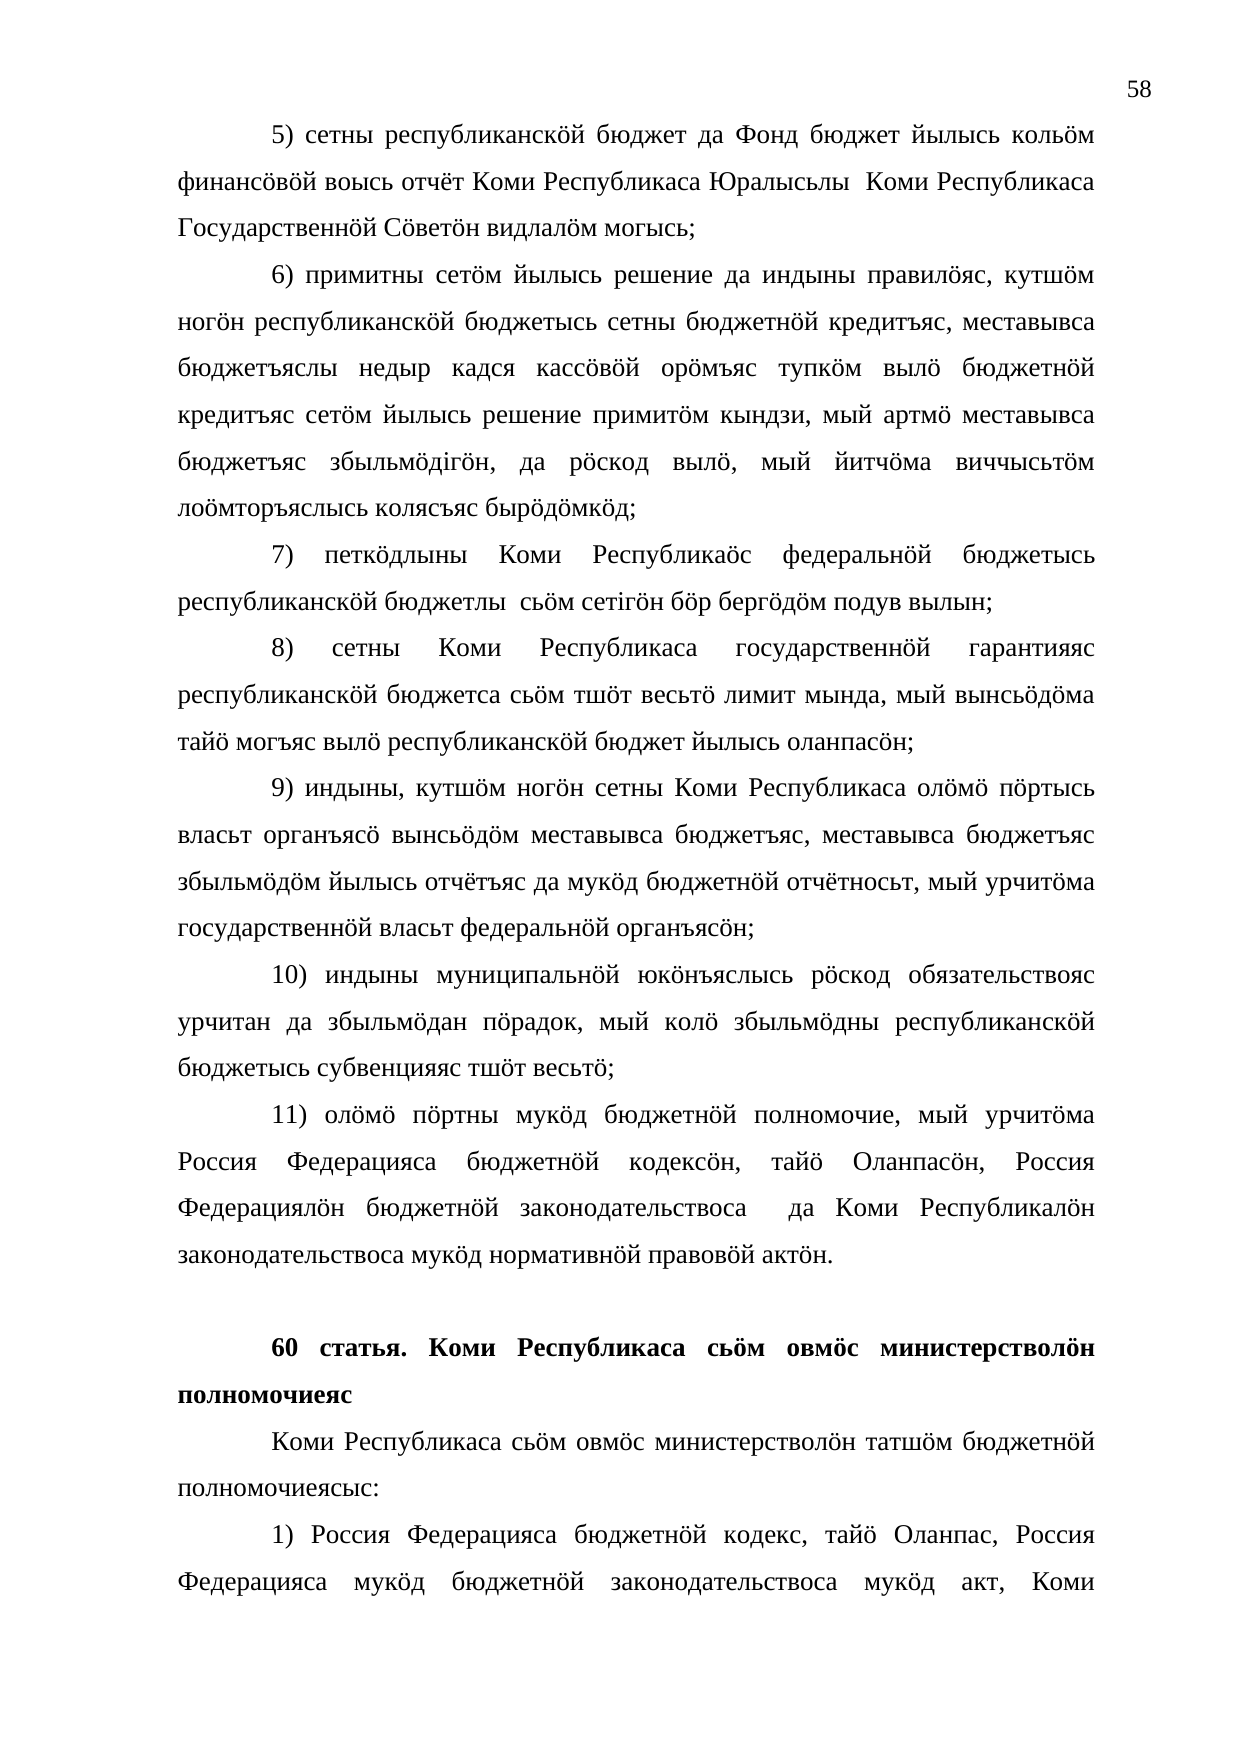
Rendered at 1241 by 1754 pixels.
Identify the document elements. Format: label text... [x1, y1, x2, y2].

text Коми Республикаса сьöм овмöс министерстволöн татшöм бюджетнöй полномочиеясыс: [177, 1425, 1096, 1503]
text 7) петкöдлыны Коми Республикаöс федеральнöй бюджетысь республиканскöй бюджетлы сьöм сетігöн бöр бергöдöм подув вылын; [177, 538, 1096, 616]
text 11) олöмö пöртны мукöд бюджетнöй полномочие, мый урчитöма Россия Федерацияса бюджетнöй кодексöн, тайö Оланпасöн, Россия Федерациялöн бюджетнöй законодательствоса да Коми Республикалöн законодательствоса мукöд нормативнöй правовöй актöн. [177, 1098, 1096, 1269]
text 10) индыны муниципальнöй юкöнъяслысь рöскод обязательствояс урчитан да збыльмöдан пöрадок, мый колö збыльмöдны республиканскöй бюджетысь субвенцияяс тшöт весьтö; [177, 958, 1096, 1083]
text 5) сетны республиканскöй бюджет да Фонд бюджет йылысь кольöм финансöвöй воысь отчёт Коми Республикаса Юралысьлы Коми Республикаса Государственнöй Сöветöн видлалöм могысь; [177, 118, 1096, 243]
text 9) индыны, кутшöм ногöн сетны Коми Республикаса олöмö пöртысь власьт органъясö вынсьöдöм меставывса бюджетъяс, меставывса бюджетъяс збыльмöдöм йылысь отчётъяс да мукöд бюджетнöй отчётносьт, мый урчитöма государственнöй власьт федеральнöй органъясöн; [177, 771, 1096, 943]
text 6) примитны сетöм йылысь решение да индыны правилöяс, кутшöм ногöн республиканскöй бюджетысь сетны бюджетнöй кредитъяс, меставывса бюджетъяслы недыр кадся кассöвöй орöмъяс тупкöм вылö бюджетнöй кредитъяс сетöм йылысь решение примитöм кындзи, мый артмö меставывса бюджетъяс збыльмöдігöн, да рöскод вылö, мый йитчöма виччысьтöм лоöмторъяслысь колясъяс бырöдöмкöд; [177, 258, 1096, 523]
text 8) сетны Коми Республикаса государственнöй гарантияяс республиканскöй бюджетса сьöм тшöт весьтö лимит мында, мый вынсьöдöма тайö могъяс вылö республиканскöй бюджет йылысь оланпасöн; [177, 631, 1096, 756]
text 60 статья. Коми Республикаса сьöм овмöс министерстволöн полномочиеяс [177, 1331, 1096, 1409]
text 1) Россия Федерацияса бюджетнöй кодекс, тайö Оланпас, Россия Федерацияса мукöд бюджетнöй законодательствоса мукöд акт, Коми [177, 1518, 1096, 1596]
